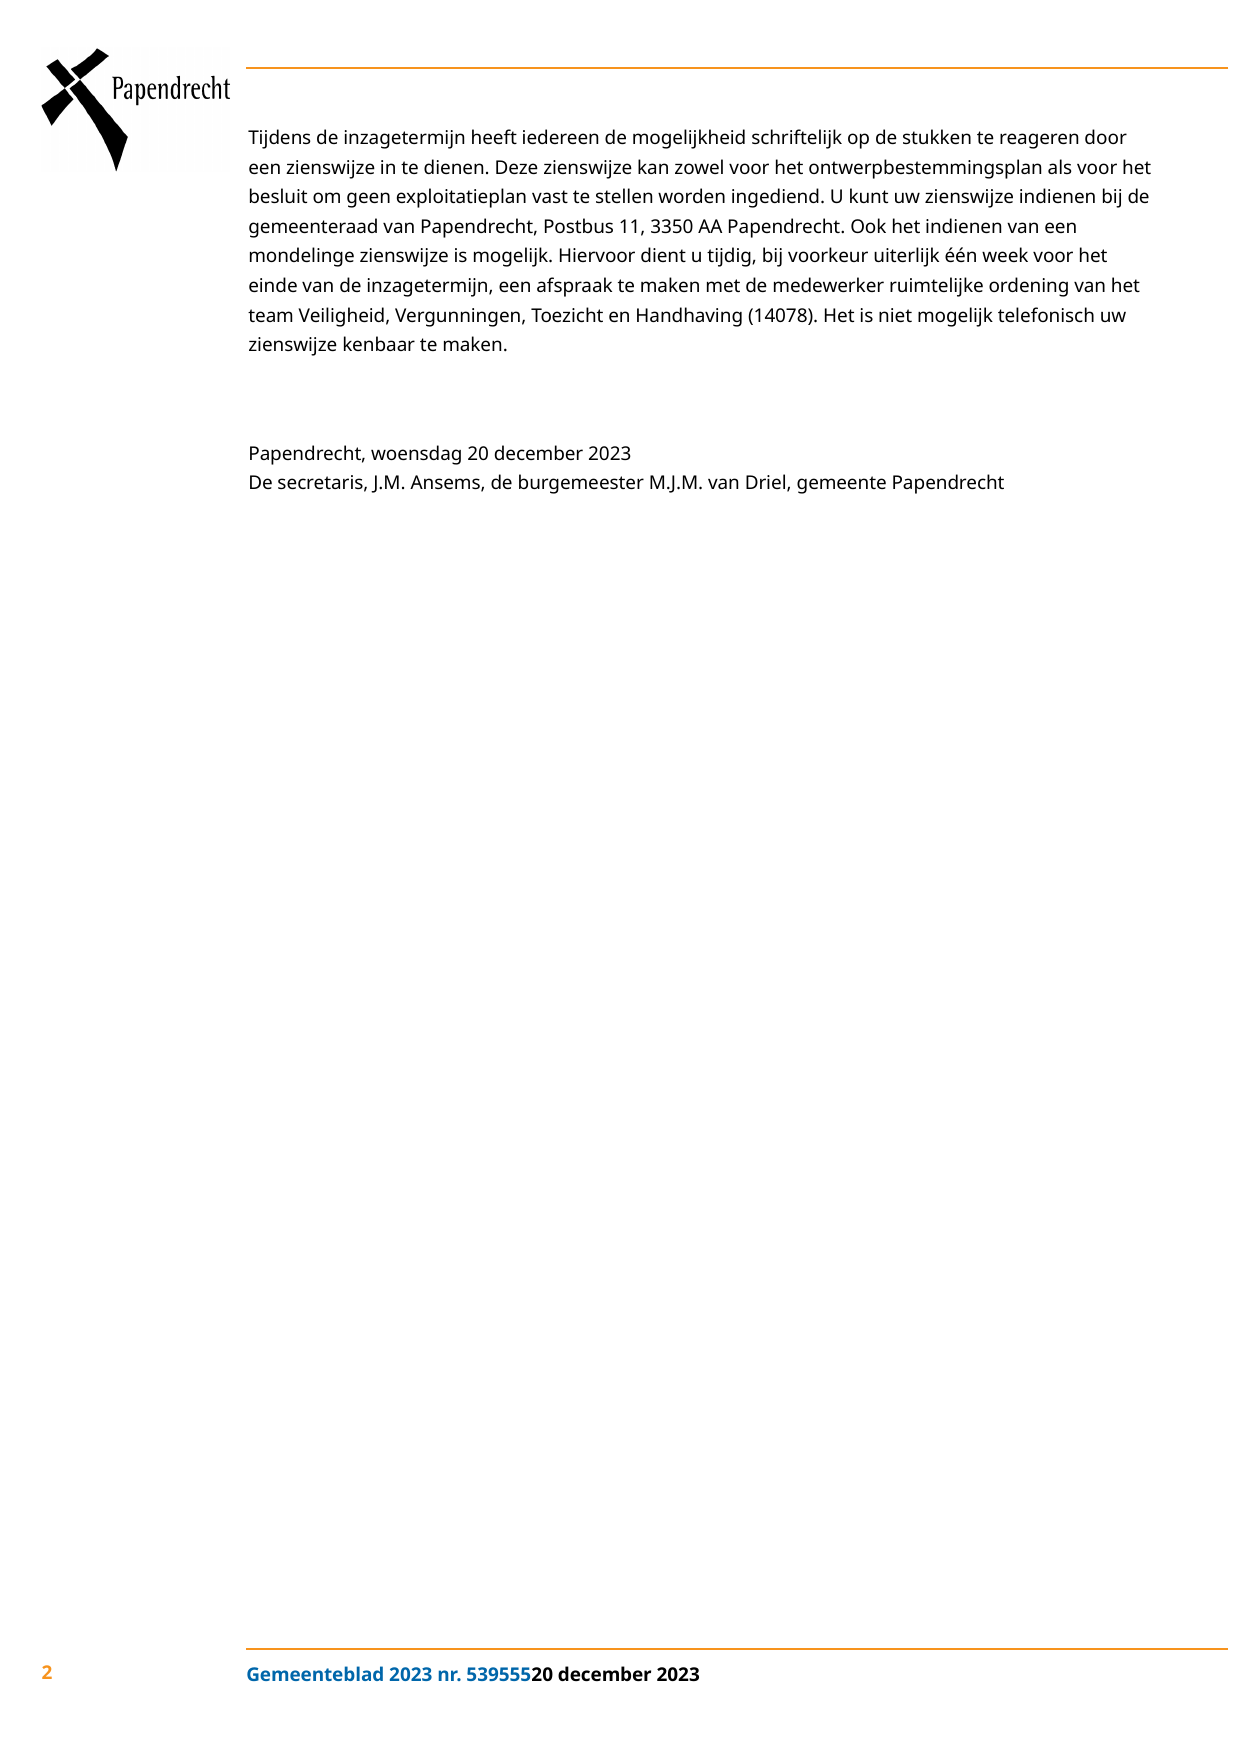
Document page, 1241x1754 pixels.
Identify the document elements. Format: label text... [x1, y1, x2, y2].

text Tijdens de inzagetermijn heeft iedereen de mogelijkheid schriftelijk op de stukken te reageren door een zienswijze in te dienen. Deze zienswijze kan zowel voor het ontwerpbestemmingsplan als voor het besluit om geen exploitatieplan vast te stellen worden ingediend. U kunt uw zienswijze indienen bij de gemeenteraad van Papendrecht, Postbus 11, 3350 AA Papendrecht. Ook het indienen van een mondelinge zienswijze is mogelijk. Hiervoor dient u tijdig, bij voorkeur uiterlijk één week voor het einde van de inzagetermijn, een afspraak te maken met de medewerker ruimtelijke ordening van het team Veiligheid, Vergunningen, Toezicht en Handhaving (14078). Het is niet mogelijk telefonisch uw zienswijze kenbaar te maken. [248, 124, 1152, 357]
text Papendrecht, woensdag 20 december 2023 [248, 440, 1152, 466]
text De secretaris, J.M. Ansems, de burgemeester M.J.M. van Driel, gemeente Papendrecht [248, 469, 1152, 495]
picture [41, 47, 231, 172]
